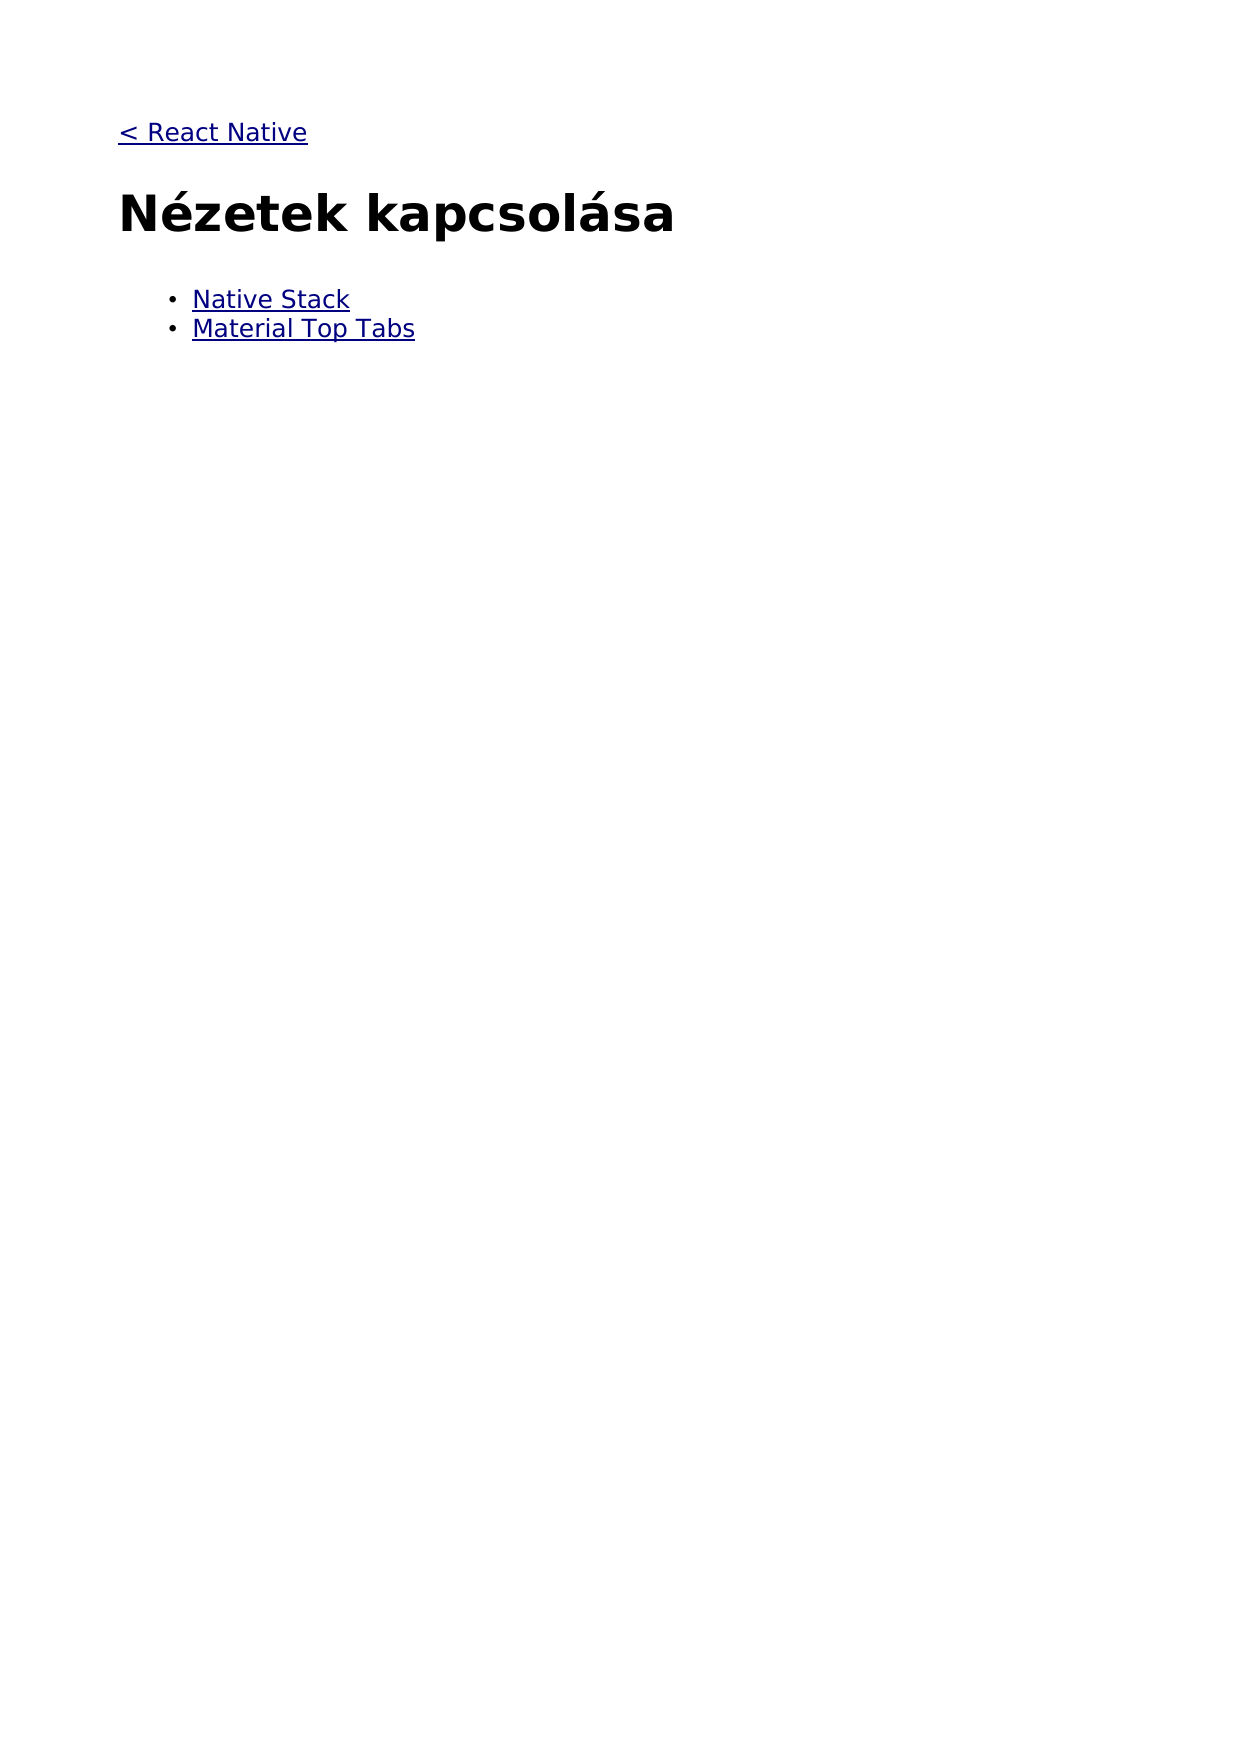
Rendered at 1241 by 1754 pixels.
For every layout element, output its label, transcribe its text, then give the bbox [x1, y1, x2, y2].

list Native Stack [177, 285, 1122, 314]
list Material Top Tabs [177, 314, 1122, 343]
text < React Native [118, 118, 1122, 147]
subtitle Nézetek kapcsolása [118, 185, 1122, 243]
